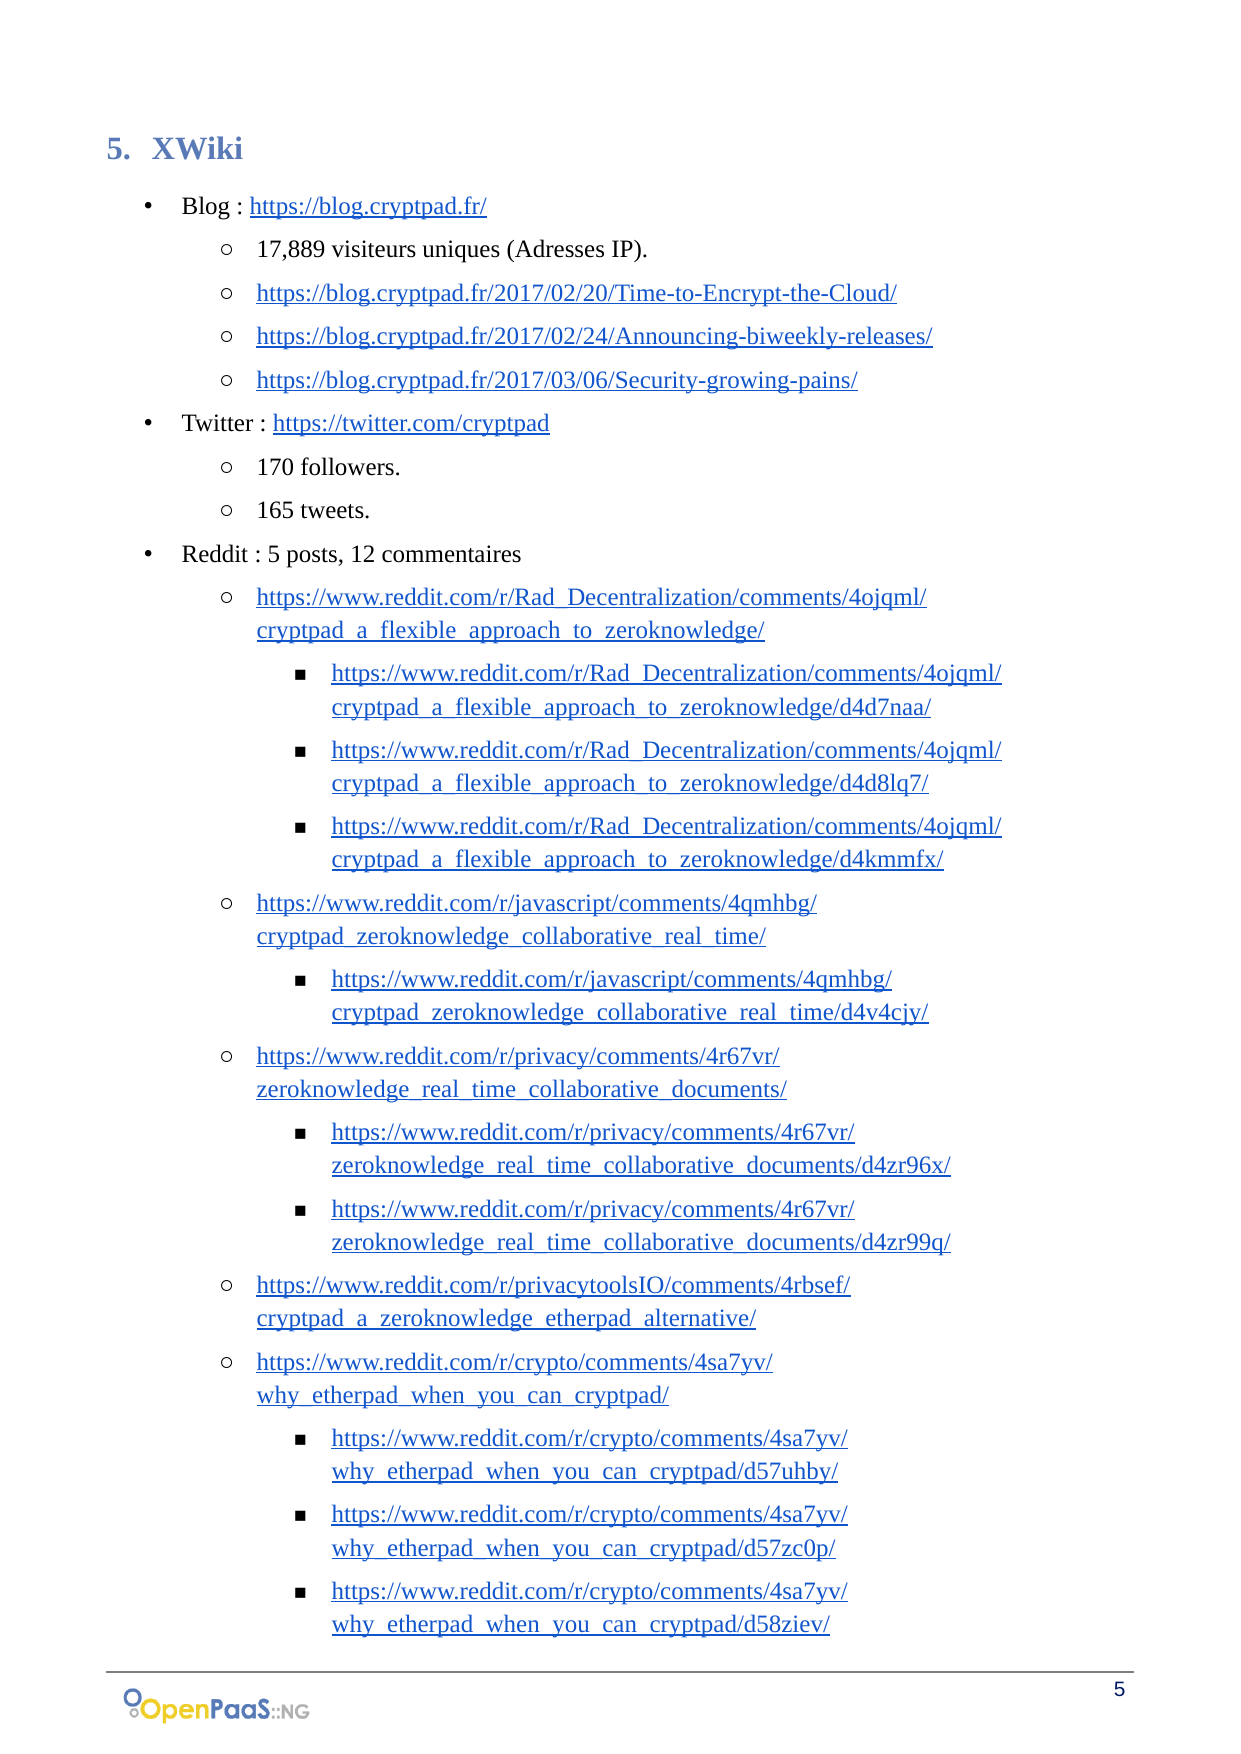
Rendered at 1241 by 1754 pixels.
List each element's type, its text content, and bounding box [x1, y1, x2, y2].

picture [118, 1686, 312, 1725]
list https://www.reddit.com/r/privacy/comments/4r67vr/zeroknowledge_real_time_collaborative_documents/d4zr96x/ [294, 1117, 1134, 1179]
list 17,889 visiteurs uniques (Adresses IP). [219, 234, 1134, 263]
list Reddit : 5 posts, 12 commentaires [144, 539, 1134, 567]
list 170 followers. [219, 452, 1134, 481]
list https://blog.cryptpad.fr/2017/02/24/Announcing-biweekly-releases/ [219, 321, 1134, 350]
list Blog : https://blog.cryptpad.fr/ [144, 191, 1134, 220]
list https://blog.cryptpad.fr/2017/02/20/Time-to-Encrypt-the-Cloud/ [219, 278, 1134, 307]
list https://www.reddit.com/r/Rad_Decentralization/comments/4ojqml/cryptpad_a_flexible_approach_to_zeroknowledge/d4d7naa/ [294, 658, 1134, 720]
list https://www.reddit.com/r/privacy/comments/4r67vr/zeroknowledge_real_time_collaborative_documents/ [219, 1041, 1134, 1103]
list https://www.reddit.com/r/crypto/comments/4sa7yv/why_etherpad_when_you_can_cryptpad/d57zc0p/ [294, 1499, 1134, 1561]
list https://www.reddit.com/r/Rad_Decentralization/comments/4ojqml/cryptpad_a_flexible_approach_to_zeroknowledge/ [219, 582, 1134, 644]
list https://www.reddit.com/r/crypto/comments/4sa7yv/why_etherpad_when_you_can_cryptpad/d58ziev/ [294, 1576, 1134, 1638]
list 165 tweets. [219, 495, 1134, 524]
list https://www.reddit.com/r/javascript/comments/4qmhbg/cryptpad_zeroknowledge_collaborative_real_time/d4v4cjy/ [294, 964, 1134, 1026]
list https://www.reddit.com/r/crypto/comments/4sa7yv/why_etherpad_when_you_can_cryptpad/ [219, 1347, 1134, 1408]
list https://blog.cryptpad.fr/2017/03/06/Security-growing-pains/ [219, 365, 1134, 394]
list https://www.reddit.com/r/javascript/comments/4qmhbg/cryptpad_zeroknowledge_collaborative_real_time/ [219, 888, 1134, 950]
list https://www.reddit.com/r/Rad_Decentralization/comments/4ojqml/cryptpad_a_flexible_approach_to_zeroknowledge/d4kmmfx/ [294, 811, 1134, 873]
list https://www.reddit.com/r/privacy/comments/4r67vr/zeroknowledge_real_time_collaborative_documents/d4zr99q/ [294, 1194, 1134, 1256]
list https://www.reddit.com/r/Rad_Decentralization/comments/4ojqml/cryptpad_a_flexible_approach_to_zeroknowledge/d4d8lq7/ [294, 735, 1134, 797]
subtitle XWiki [106, 129, 1134, 166]
list https://www.reddit.com/r/privacytoolsIO/comments/4rbsef/cryptpad_a_zeroknowledge_etherpad_alternative/ [219, 1270, 1134, 1332]
list https://www.reddit.com/r/crypto/comments/4sa7yv/why_etherpad_when_you_can_cryptpad/d57uhby/ [294, 1423, 1134, 1485]
list Twitter : https://twitter.com/cryptpad [144, 408, 1134, 437]
